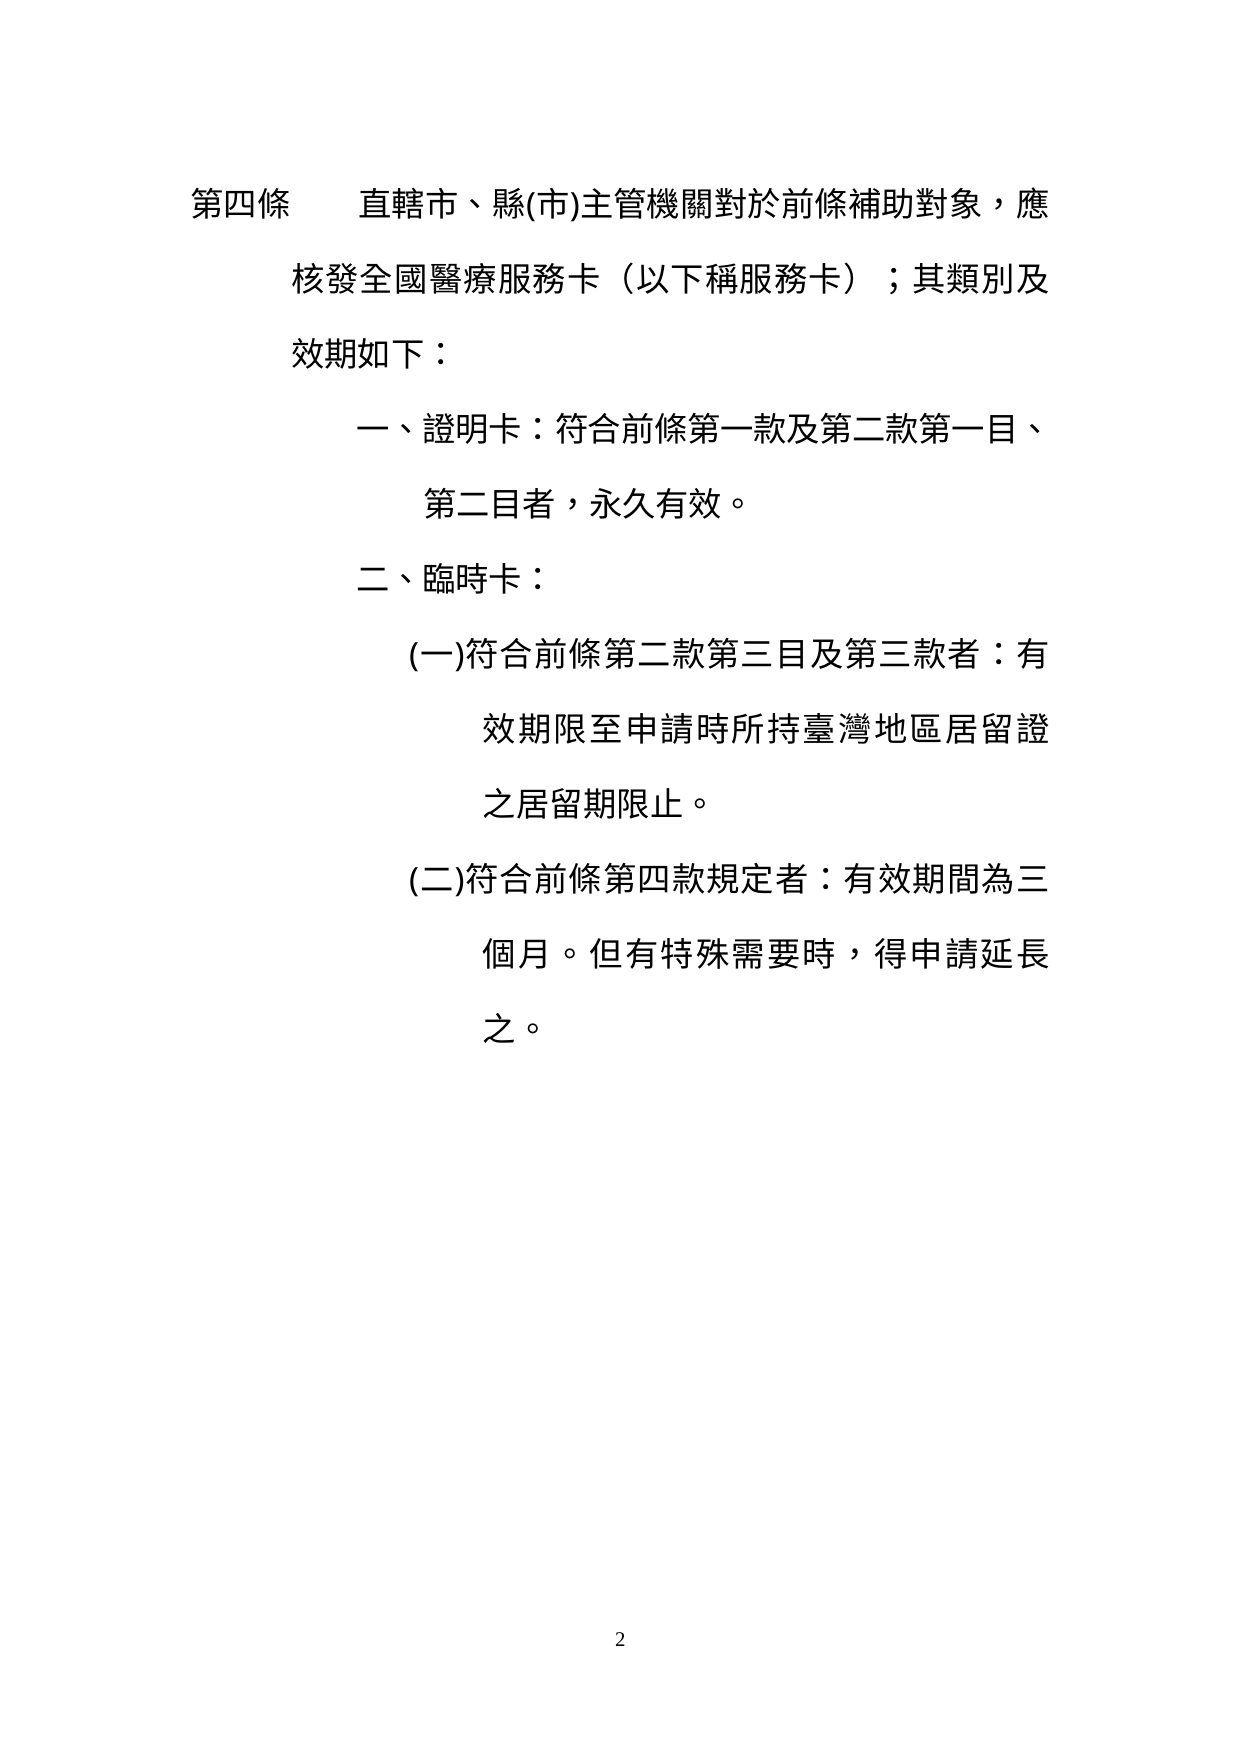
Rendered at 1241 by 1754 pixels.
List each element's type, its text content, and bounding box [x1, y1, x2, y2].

text 一、證明卡：符合前條第一款及第二款第一目、第二目者，永久有效。 [356, 389, 1053, 539]
text (二)符合前條第四款規定者：有效期間為三個月。但有特殊需要時，得申請延長之。 [409, 839, 1050, 1064]
text (一)符合前條第二款第三目及第三款者：有效期限至申請時所持臺灣地區居留證之居留期限止。 [409, 614, 1050, 839]
text 第四條 直轄市、縣(市)主管機關對於前條補助對象，應核發全國醫療服務卡（以下稱服務卡）；其類別及效期如下： [190, 164, 1050, 389]
text 二、臨時卡： [356, 539, 1053, 614]
